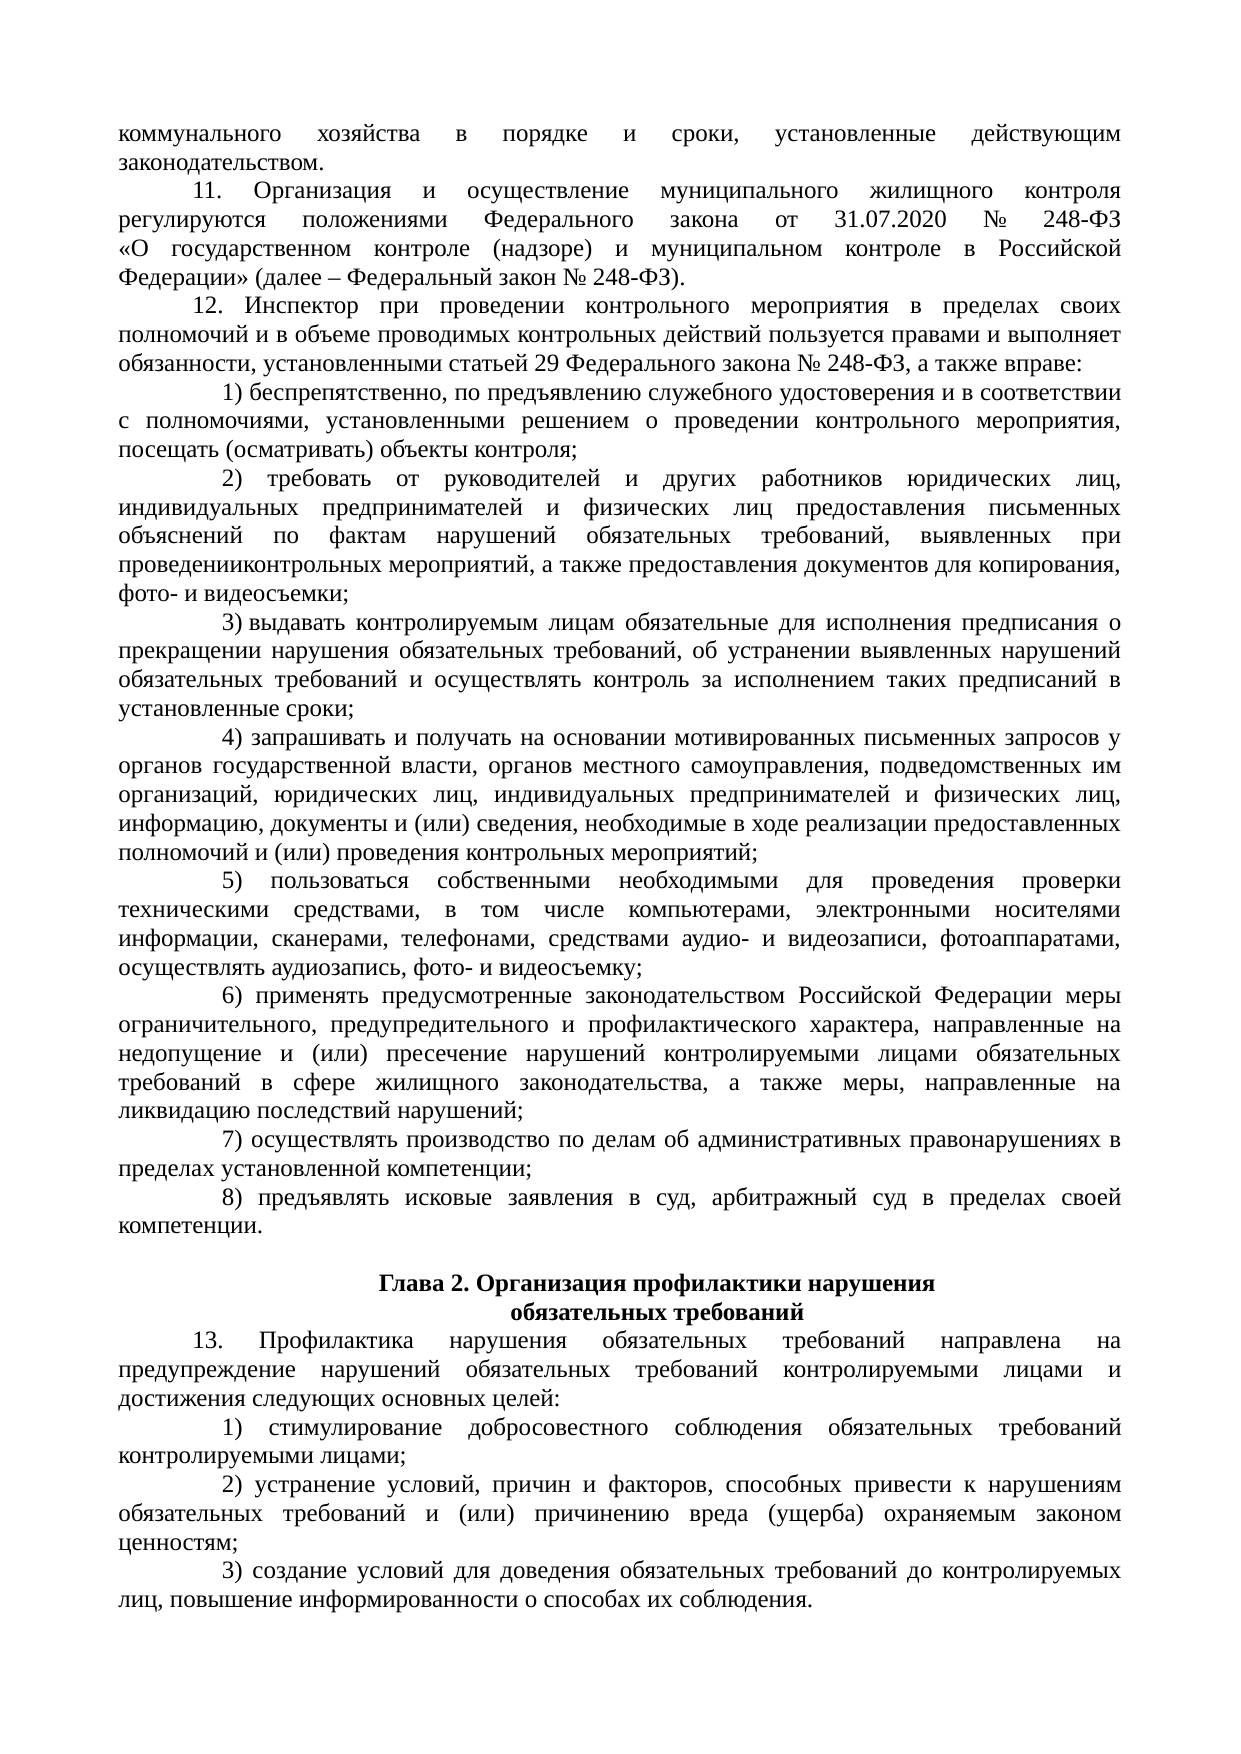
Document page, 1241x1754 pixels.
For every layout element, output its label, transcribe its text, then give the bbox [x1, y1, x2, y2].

text 5) пользоваться собственными необходимыми для проведения проверки техническими средствами, в том числе компьютерами, электронными носителями информации, сканерами, телефонами, средствами аудио- и видеозаписи, фотоаппаратами, осуществлять аудиозапись, фото- и видеосъемку; [118, 866, 1122, 981]
text 8) предъявлять исковые заявления в суд, арбитражный суд в пределах своей компетенции. [118, 1182, 1122, 1239]
text 4) запрашивать и получать на основании мотивированных письменных запросов у органов государственной власти, органов местного самоуправления, подведомственных им организаций, юридических лиц, индивидуальных предпринимателей и физических лиц, информацию, документы и (или) сведения, необходимые в ходе реализации предоставленных полномочий и (или) проведения контрольных мероприятий; [118, 722, 1122, 866]
text 1) беспрепятственно, по предъявлению служебного удостоверения и в соответствии с полномочиями, установленными решением о проведении контрольного мероприятия, посещать (осматривать) объекты контроля; [118, 377, 1122, 463]
text 3) выдавать контролируемым лицам обязательные для исполнения предписания о прекращении нарушения обязательных требований, об устранении выявленных нарушений обязательных требований и осуществлять контроль за исполнением таких предписаний в установленные сроки; [118, 607, 1122, 722]
text 7) осуществлять производство по делам об административных правонарушениях в пределах установленной компетенции; [118, 1124, 1122, 1182]
text 13. Профилактика нарушения обязательных требований направлена на предупреждение нарушений обязательных требований контролируемыми лицами и достижения следующих основных целей: [118, 1326, 1122, 1412]
text Глава 2. Организация профилактики нарушения [118, 1268, 1122, 1297]
text коммунального хозяйства в порядке и сроки, установленные действующим законодательством. [118, 118, 1122, 176]
text 2) требовать от руководителей и других работников юридических лиц, индивидуальных предпринимателей и физических лиц предоставления письменных объяснений по фактам нарушений обязательных требований, выявленных при проведенииконтрольных мероприятий, а также предоставления документов для копирования, фото- и видеосъемки; [118, 463, 1122, 607]
text 12. Инспектор при проведении контрольного мероприятия в пределах своих полномочий и в объеме проводимых контрольных действий пользуется правами и выполняет обязанности, установленными статьей 29 Федерального закона № 248-ФЗ, а также вправе: [118, 291, 1122, 377]
text 11. Организация и осуществление муниципального жилищного контроля регулируются положениями Федерального закона от 31.07.2020 № 248-ФЗ «О государственном контроле (надзоре) и муниципальном контроле в Российской Федерации» (далее – Федеральный закон № 248-ФЗ). [118, 176, 1122, 291]
text 3) создание условий для доведения обязательных требований до контролируемых лиц, повышение информированности о способах их соблюдения. [118, 1556, 1122, 1613]
text 6) применять предусмотренные законодательством Российской Федерации меры ограничительного, предупредительного и профилактического характера, направленные на недопущение и (или) пресечение нарушений контролируемыми лицами обязательных требований в сфере жилищного законодательства, а также меры, направленные на ликвидацию последствий нарушений; [118, 981, 1122, 1124]
text обязательных требований [118, 1297, 1122, 1326]
text 1) стимулирование добросовестного соблюдения обязательных требований контролируемыми лицами; [118, 1412, 1122, 1469]
text 2) устранение условий, причин и факторов, способных привести к нарушениям обязательных требований и (или) причинению вреда (ущерба) охраняемым законом ценностям; [118, 1469, 1122, 1556]
